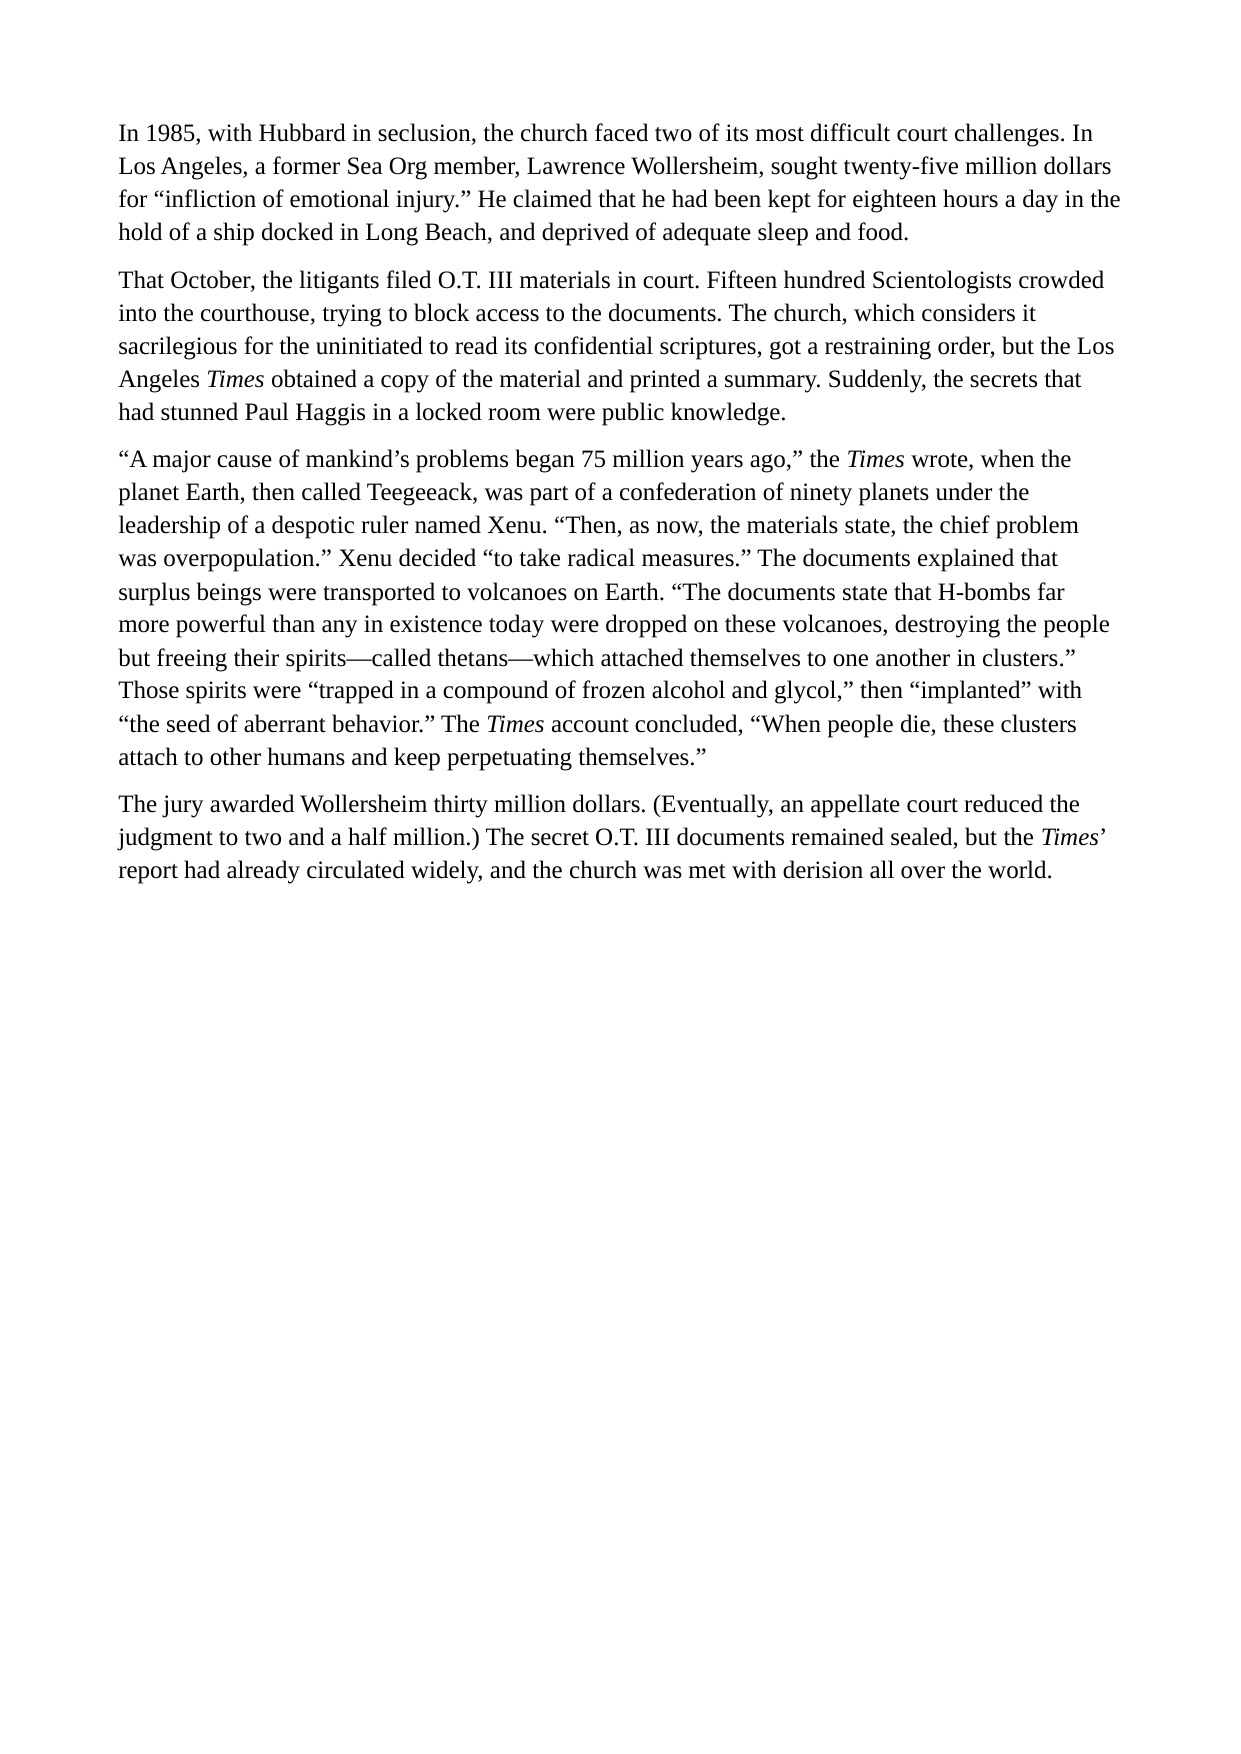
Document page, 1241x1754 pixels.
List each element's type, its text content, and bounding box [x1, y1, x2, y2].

text “A major cause of mankind’s problems began 75 million years ago,” the Times wrote, when the planet Earth, then called Teegeeack, was part of a confederation of ninety planets under the leadership of a despotic ruler named Xenu. “Then, as now, the materials state, the chief problem was overpopulation.” Xenu decided “to take radical measures.” The documents explained that surplus beings were transported to volcanoes on Earth. “The documents state that H-bombs far more powerful than any in existence today were dropped on these volcanoes, destroying the people but freeing their spirits—called thetans—which attached themselves to one another in clusters.” Those spirits were “trapped in a compound of frozen alcohol and glycol,” then “implanted” with “the seed of aberrant behavior.” The Times account concluded, “When people die, these clusters attach to other humans and keep perpetuating themselves.” [118, 444, 1122, 770]
text That October, the litigants filed O.T. III materials in court. Fifteen hundred Scientologists crowded into the courthouse, trying to block access to the documents. The church, which considers it sacrilegious for the uninitiated to read its confidential scriptures, got a restraining order, but the Los Angeles Times obtained a copy of the material and printed a summary. Suddenly, the secrets that had stunned Paul Haggis in a locked room were public knowledge. [118, 265, 1122, 426]
text The jury awarded Wollersheim thirty million dollars. (Eventually, an appellate court reduced the judgment to two and a half million.) The secret O.T. III documents remained sealed, but the Times’ report had already circulated widely, and the church was met with derision all over the world. [118, 789, 1122, 884]
text In 1985, with Hubbard in seclusion, the church faced two of its most difficult court challenges. In Los Angeles, a former Sea Org member, Lawrence Wollersheim, sought twenty-five million dollars for “infliction of emotional injury.” He claimed that he had been kept for eighteen hours a day in the hold of a ship docked in Long Beach, and deprived of adequate sleep and food. [118, 118, 1122, 246]
